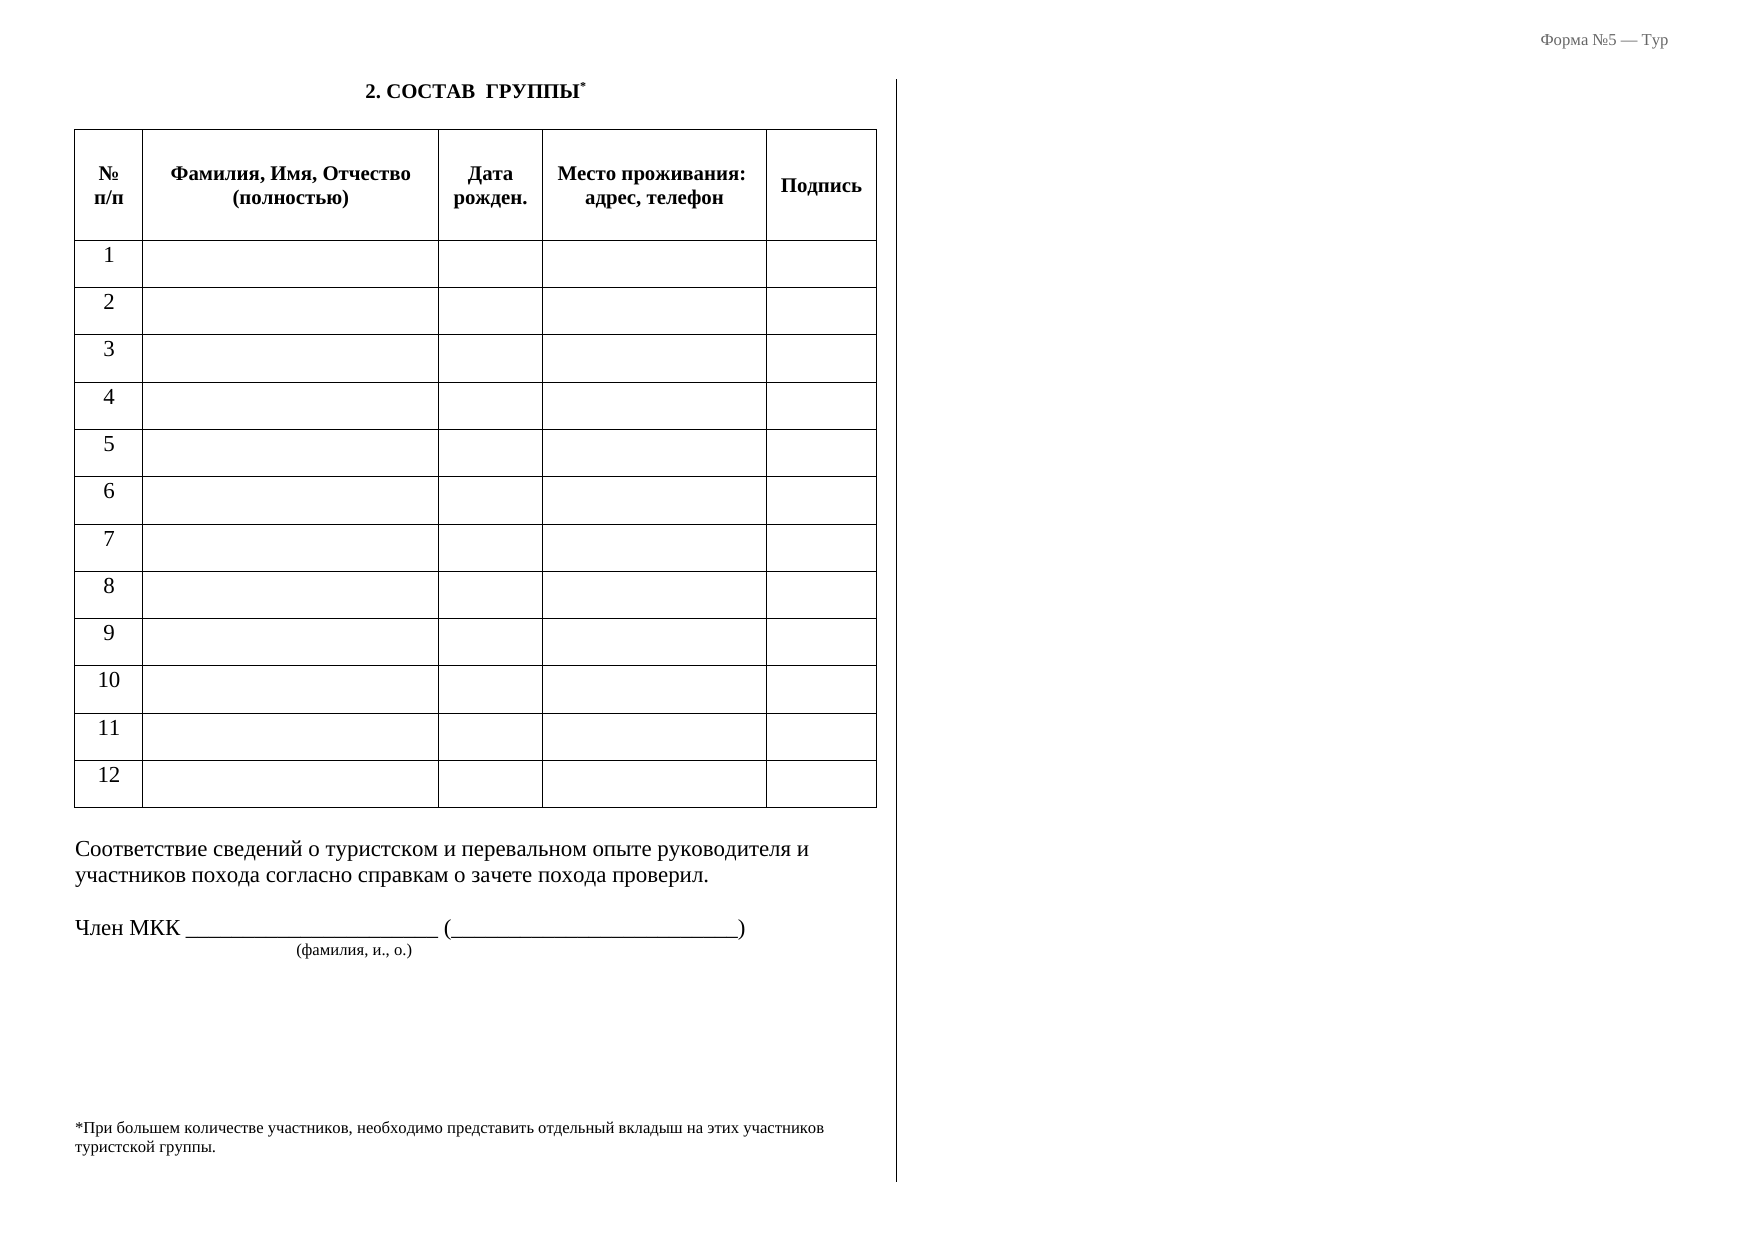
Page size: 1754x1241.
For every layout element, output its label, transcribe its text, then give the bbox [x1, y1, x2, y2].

table_cell [543, 619, 766, 665]
table_cell 9 [75, 619, 142, 665]
table_cell 6 [75, 477, 142, 523]
table_cell [439, 666, 542, 713]
table_cell [543, 288, 766, 334]
table_cell 7 [75, 525, 142, 571]
table_cell [439, 430, 542, 476]
table_cell [439, 383, 542, 429]
table_cell [143, 241, 438, 287]
table_cell [143, 525, 438, 571]
table_cell 11 [75, 714, 142, 760]
table_cell [143, 572, 438, 618]
table_cell 5 [75, 430, 142, 476]
table_cell [543, 241, 766, 287]
table_header № п/п [75, 130, 142, 240]
table_cell 2 [75, 288, 142, 334]
table_cell 10 [75, 666, 142, 713]
table_cell 1 [75, 241, 142, 287]
table_cell [439, 335, 542, 382]
table_cell [439, 761, 542, 807]
table_cell [439, 714, 542, 760]
table_cell [439, 619, 542, 665]
table_cell [543, 714, 766, 760]
table_cell [767, 572, 876, 618]
table_cell [543, 761, 766, 807]
table_cell [543, 525, 766, 571]
table_cell [439, 241, 542, 287]
table_cell [143, 761, 438, 807]
table_cell [143, 619, 438, 665]
table_cell [439, 525, 542, 571]
table_cell [543, 477, 766, 523]
table_cell [767, 761, 876, 807]
table_cell [543, 572, 766, 618]
table_cell [767, 714, 876, 760]
table_cell [767, 525, 876, 571]
table_cell [767, 241, 876, 287]
table_cell 8 [75, 572, 142, 618]
text Член МКК ______________________ (_________________________) [75, 914, 876, 940]
table_cell [143, 288, 438, 334]
table_cell [767, 383, 876, 429]
table_cell [767, 288, 876, 334]
text (фамилия, и., о.) [75, 940, 876, 959]
table_cell [767, 619, 876, 665]
table_cell [439, 288, 542, 334]
table_cell [439, 477, 542, 523]
table_cell [143, 335, 438, 382]
text *При большем количестве участников, необходимо представить отдельный вкладыш на этих участников туристской группы. [75, 1117, 876, 1156]
table_cell [767, 666, 876, 713]
table_cell [767, 430, 876, 476]
table_cell [543, 383, 766, 429]
table_cell 3 [75, 335, 142, 382]
text Соответствие сведений о туристском и перевальном опыте руководителя и участников похода согласно справкам о зачете похода проверил. [75, 835, 876, 887]
table_header Дата рожден. [439, 130, 542, 240]
table_cell [767, 477, 876, 523]
table_cell 12 [75, 761, 142, 807]
table_cell [439, 572, 542, 618]
table_cell [143, 383, 438, 429]
table_cell [143, 666, 438, 713]
table_cell 4 [75, 383, 142, 429]
table_cell [143, 430, 438, 476]
table_cell [143, 477, 438, 523]
table_cell [543, 335, 766, 382]
table_header Место проживания: адрес, телефон [543, 130, 766, 240]
table_cell [543, 430, 766, 476]
text 2. СОСТАВ ГРУППЫ* [75, 79, 876, 103]
table_cell [767, 335, 876, 382]
table_cell [143, 714, 438, 760]
table_header Фамилия, Имя, Отчество (полностью) [143, 130, 438, 240]
table_cell [543, 666, 766, 713]
table_header Подпись [767, 130, 876, 240]
